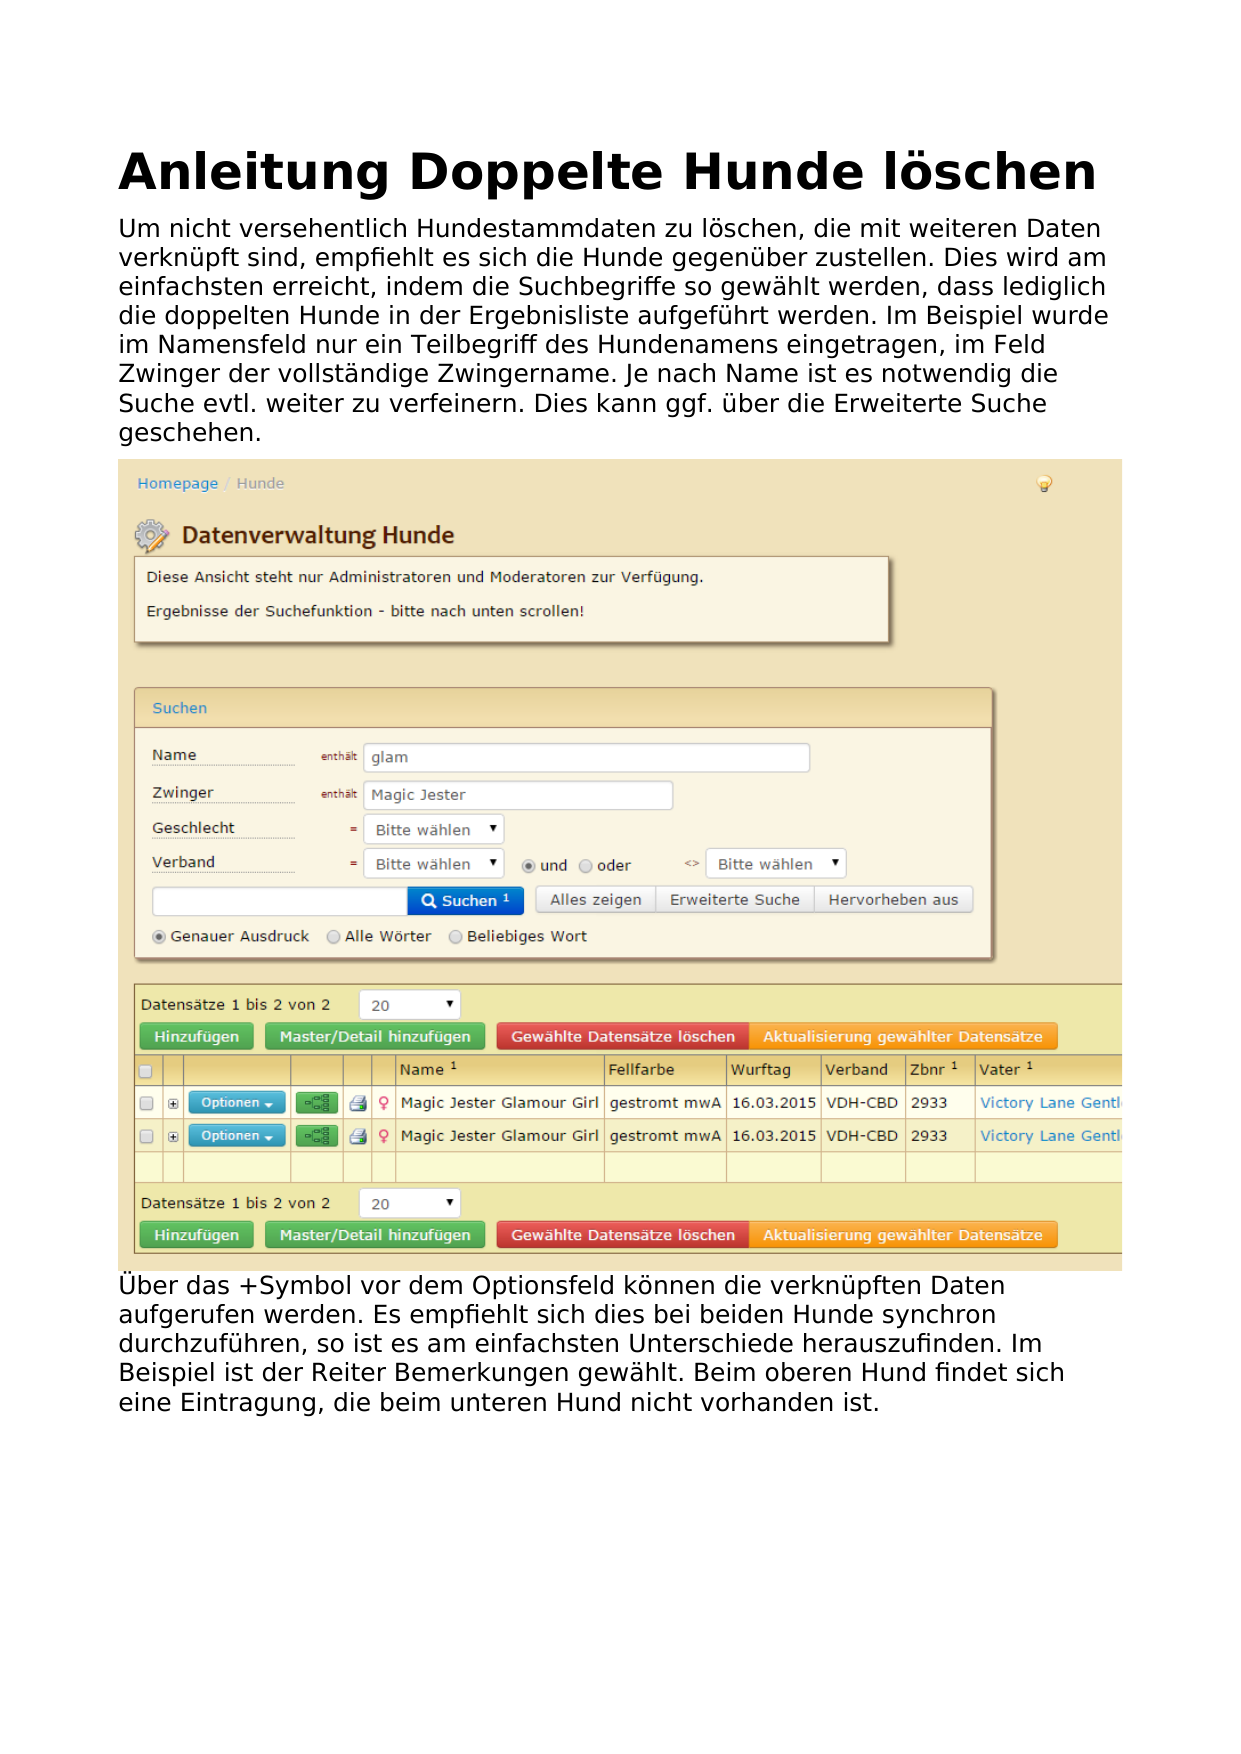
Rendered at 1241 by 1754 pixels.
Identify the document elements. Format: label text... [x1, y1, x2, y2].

text Über das +Symbol vor dem Optionsfeld können die verknüpften Daten aufgerufen werden. Es empfiehlt sich dies bei beiden Hunde synchron durchzuführen, so ist es am einfachsten Unterschiede herauszufinden. Im Beispiel ist der Reiter Bemerkungen gewählt. Beim oberen Hund findet sich eine Eintragung, die beim unteren Hund nicht vorhanden ist. [118, 1271, 1122, 1417]
text Um nicht versehentlich Hundestammdaten zu löschen, die mit weiteren Daten verknüpft sind, empfiehlt es sich die Hunde gegenüber zustellen. Dies wird am einfachsten erreicht, indem die Suchbegriffe so gewählt werden, dass lediglich die doppelten Hunde in der Ergebnisliste aufgeführt werden. Im Beispiel wurde im Namensfeld nur ein Teilbegriff des Hundenamens eingetragen, im Feld Zwinger der vollständige Zwingername. Je nach Name ist es notwendig die Suche evtl. weiter zu verfeinern. Dies kann ggf. über die Erweiterte Suche geschehen. [118, 214, 1122, 447]
picture [118, 459, 1123, 1271]
subtitle Anleitung Doppelte Hunde löschen [118, 143, 1122, 201]
